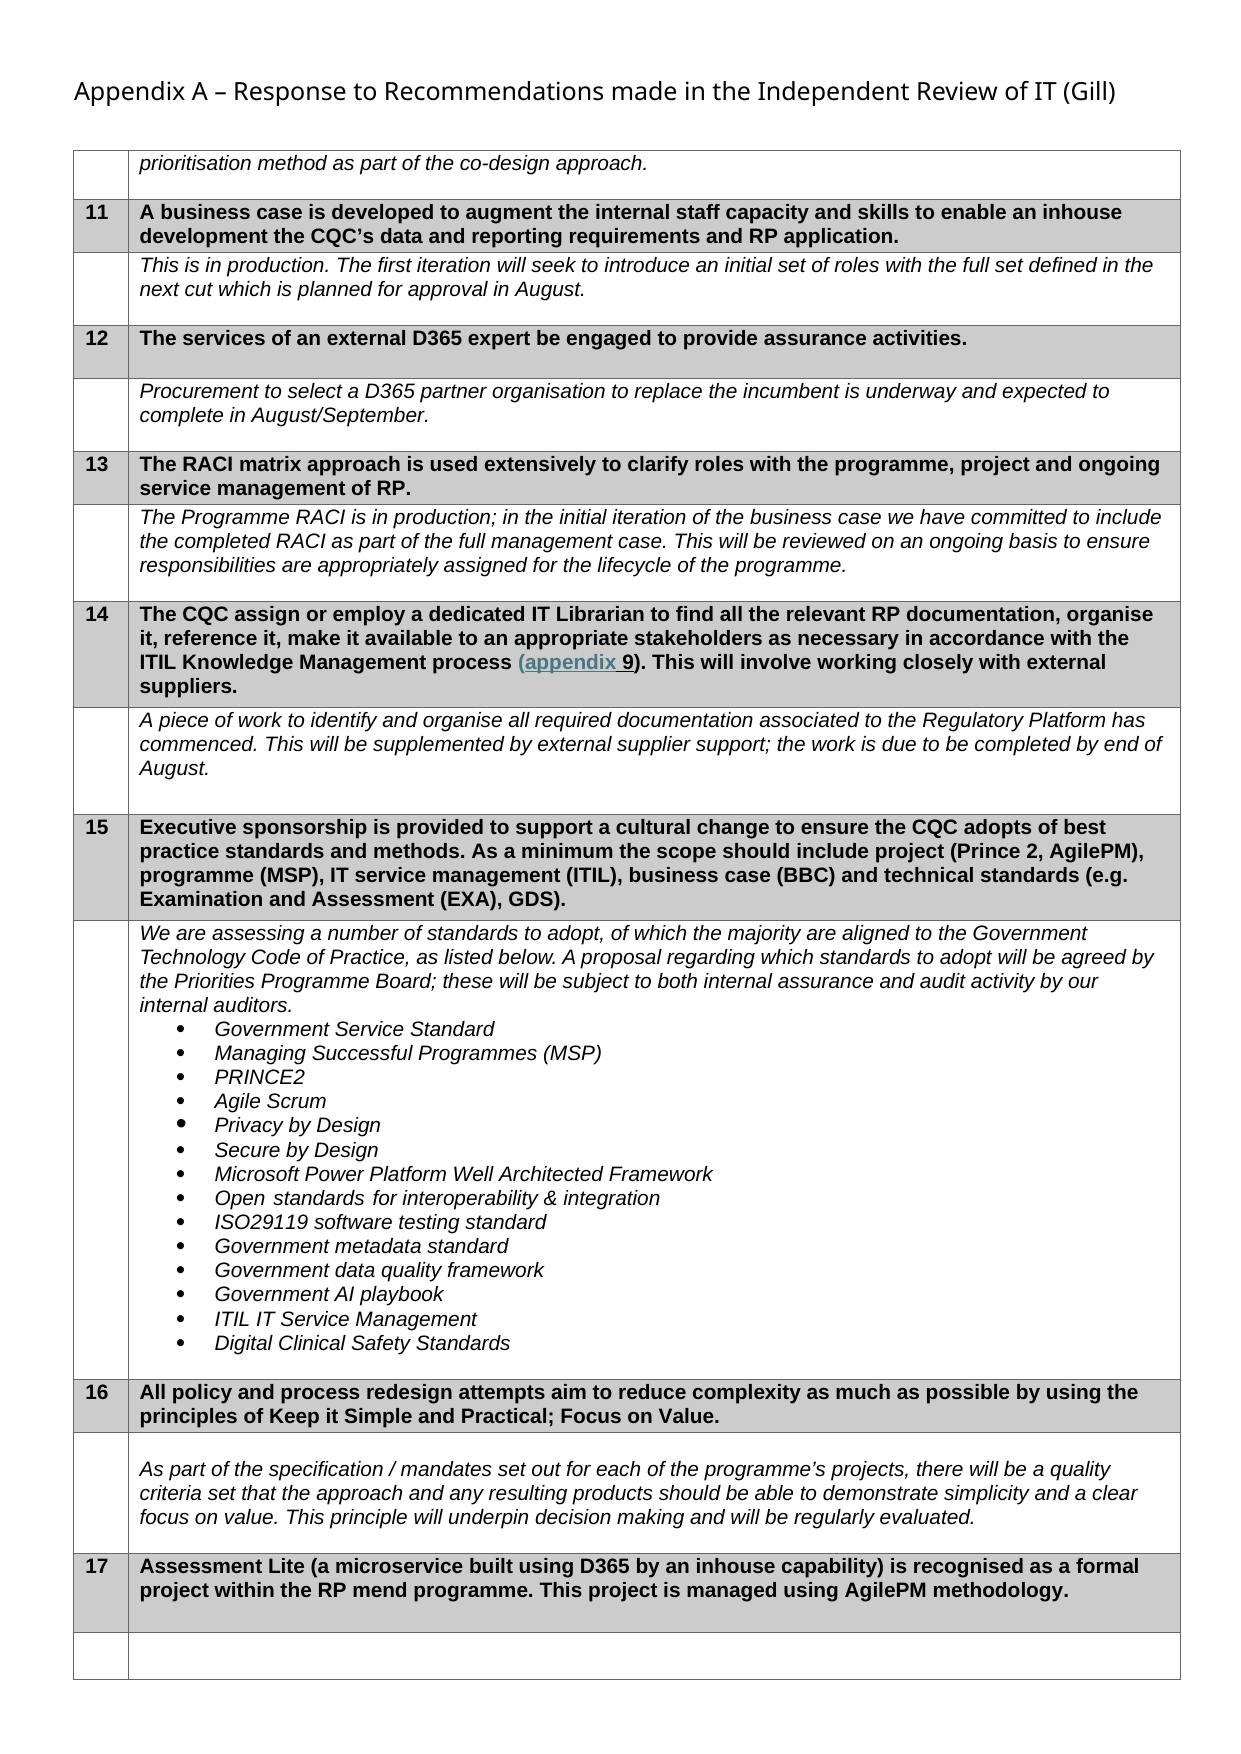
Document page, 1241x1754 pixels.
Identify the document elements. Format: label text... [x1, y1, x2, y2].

table_cell [74, 708, 128, 813]
table_cell Procurement to select a D365 partner organisation to replace the incumbent is underway and expected to complete in August/September. [129, 379, 1180, 451]
table_cell [74, 505, 128, 601]
table_cell The RACI matrix approach is used extensively to clarify roles with the programme, project and ongoing service management of RP. [129, 452, 1180, 504]
table_cell [74, 1433, 128, 1552]
table_cell 11 [74, 200, 128, 252]
table_cell [74, 151, 128, 199]
table_cell The Programme RACI is in production; in the initial iteration of the business case we have committed to include the completed RACI as part of the full management case. This will be reviewed on an ongoing basis to ensure responsibilities are appropriately assigned for the lifecycle of the programme. [129, 505, 1180, 601]
table_cell prioritisation method as part of the co-design approach. [129, 151, 1180, 199]
table_cell [74, 379, 128, 451]
table_cell The CQC assign or employ a dedicated IT Librarian to find all the relevant RP documentation, organise it, reference it, make it available to an appropriate stakeholders as necessary in accordance with the ITIL Knowledge Management process (appendix 9). This will involve working closely with external suppliers. [129, 602, 1180, 707]
table_cell Assessment Lite (a microservice built using D365 by an inhouse capability) is recognised as a formal project within the RP mend programme. This project is managed using AgilePM methodology. [129, 1554, 1180, 1632]
table_cell 13 [74, 452, 128, 504]
table_cell We are assessing a number of standards to adopt, of which the majority are aligned to the Government Technology Code of Practice, as listed below. A proposal regarding which standards to adopt will be agreed by the Priorities Programme Board; these will be subject to both internal assurance and audit activity by our internal auditors. Government Service Standard Managing Successful Programmes (MSP) PRINCE2 Agile Scrum Privacy by Design Secure by Design Microsoft Power Platform Well Architected Framework Open standards for interoperability & integration ISO29119 software testing standard Government metadata standard Government data quality framework Government AI playbook ITIL IT Service Management Digital Clinical Safety Standards [129, 921, 1180, 1378]
table_cell 15 [74, 815, 128, 920]
table_cell [74, 253, 128, 325]
table_cell A business case is developed to augment the internal staff capacity and skills to enable an inhouse development the CQC’s data and reporting requirements and RP application. [129, 200, 1180, 252]
table_cell The services of an external D365 expert be engaged to provide assurance activities. [129, 326, 1180, 378]
table_cell This is in production. The first iteration will seek to introduce an initial set of roles with the full set defined in the next cut which is planned for approval in August. [129, 253, 1180, 325]
table_cell Executive sponsorship is provided to support a cultural change to ensure the CQC adopts of best practice standards and methods. As a minimum the scope should include project (Prince 2, AgilePM), programme (MSP), IT service management (ITIL), business case (BBC) and technical standards (e.g. Examination and Assessment (EXA), GDS). [129, 815, 1180, 920]
table_cell [129, 1633, 1180, 1679]
table_cell 16 [74, 1380, 128, 1432]
table_cell A piece of work to identify and organise all required documentation associated to the Regulatory Platform has commenced. This will be supplemented by external supplier support; the work is due to be completed by end of August. [129, 708, 1180, 813]
table_cell 14 [74, 602, 128, 707]
table_cell All policy and process redesign attempts aim to reduce complexity as much as possible by using the principles of Keep it Simple and Practical; Focus on Value. [129, 1380, 1180, 1432]
table_cell 12 [74, 326, 128, 378]
table_cell As part of the specification / mandates set out for each of the programme’s projects, there will be a quality criteria set that the approach and any resulting products should be able to demonstrate simplicity and a clear focus on value. This principle will underpin decision making and will be regularly evaluated. [129, 1433, 1180, 1552]
table_cell [74, 1633, 128, 1679]
table_cell 17 [74, 1554, 128, 1632]
table_cell [74, 921, 128, 1378]
